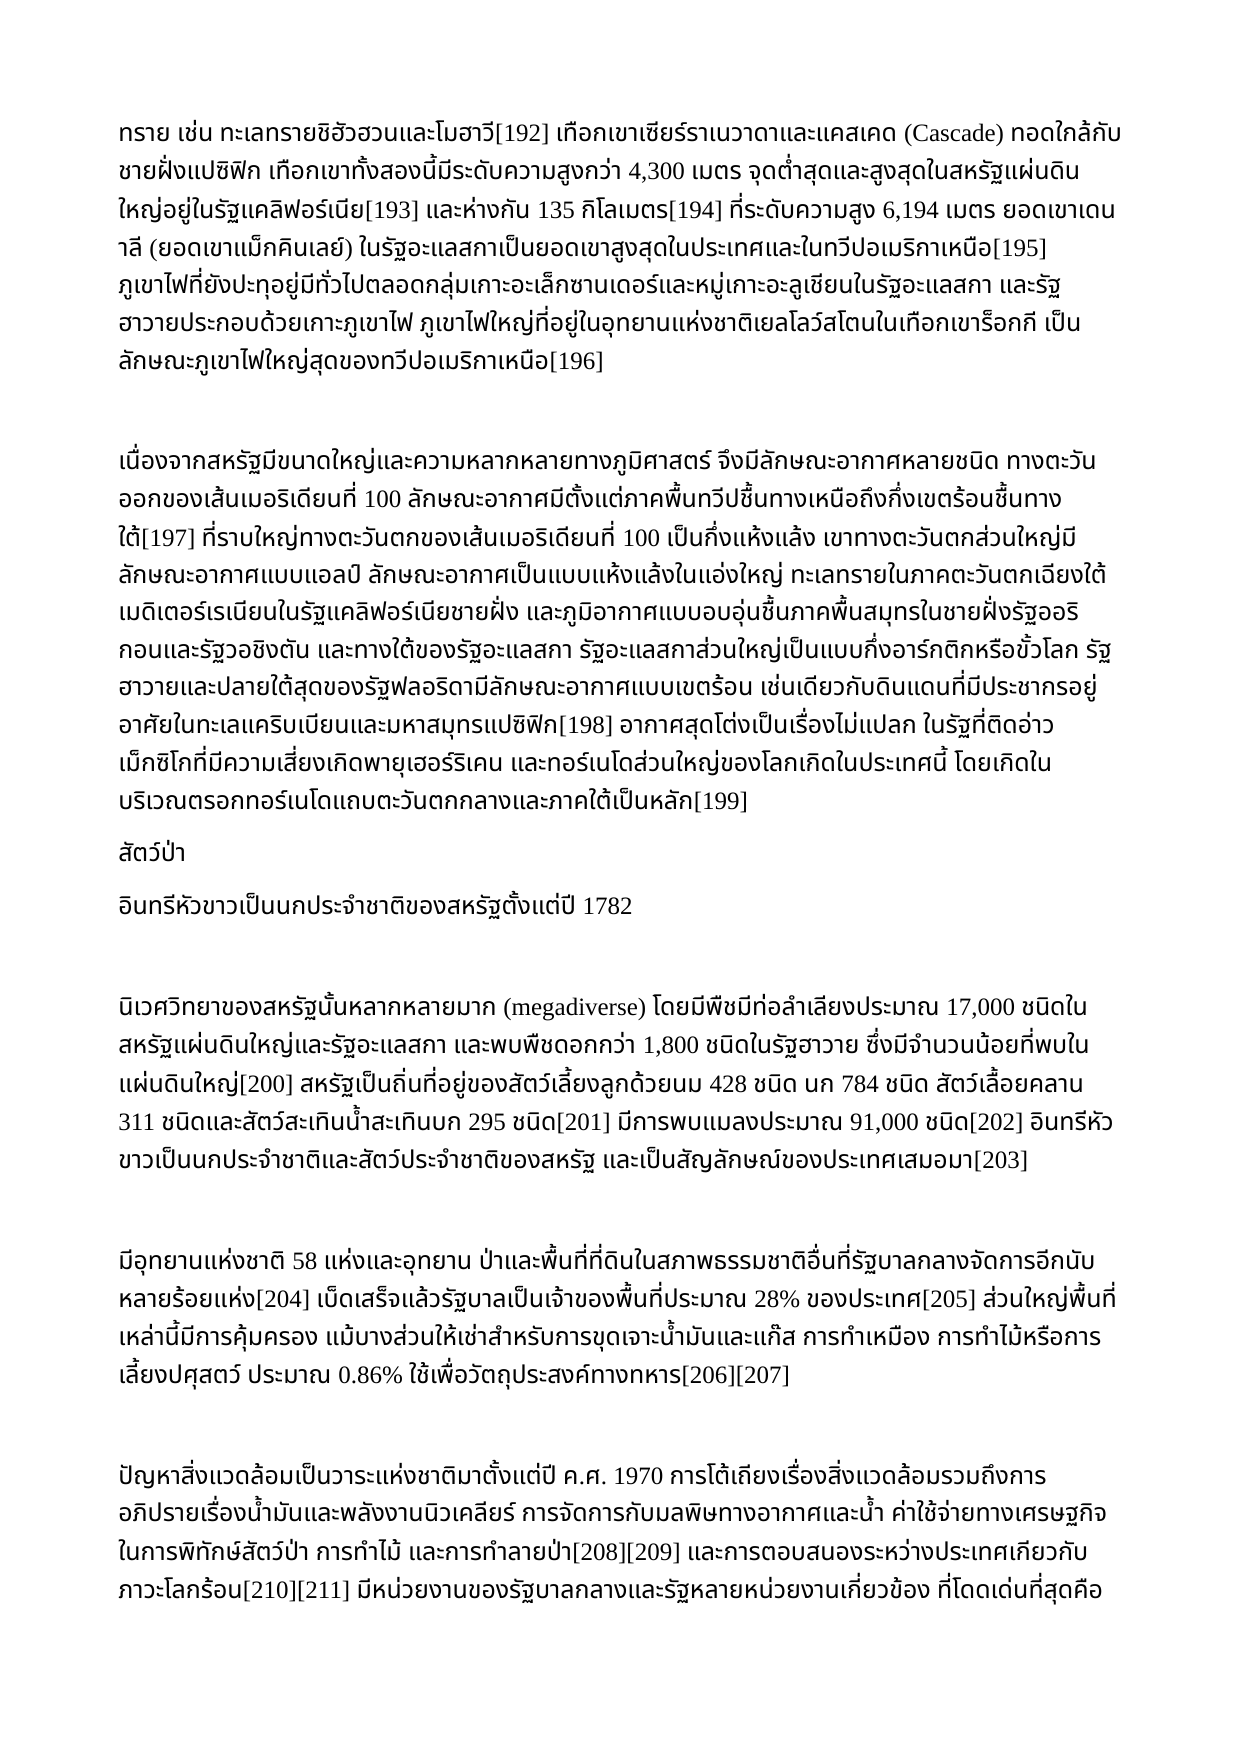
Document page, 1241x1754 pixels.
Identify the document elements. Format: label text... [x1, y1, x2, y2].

text สัตว์ป่า [118, 839, 1122, 872]
text ปัญหาสิ่งแวดล้อมเป็นวาระแห่งชาติมาตั้งแต่ปี ค.ศ. 1970 การโต้เถียงเรื่องสิ่งแวดล้อมรวมถึงการอภิปรายเรื่องน้ำมันและพลังงานนิวเคลียร์ การจัดการกับมลพิษทางอากาศและน้ำ ค่าใช้จ่ายทางเศรษฐกิจในการพิทักษ์สัตว์ป่า การทำไม้ และการทำลายป่า[208][209] และการตอบสนองระหว่างประเทศเกียวกับภาวะโลกร้อน[210][211] มีหน่วยงานของรัฐบาลกลางและรัฐหลายหน่วยงานเกี่ยวข้อง ที่โดดเด่นที่สุดคือ [118, 1461, 1122, 1609]
text มีอุทยานแห่งชาติ 58 แห่งและอุทยาน ป่าและพื้นที่ที่ดินในสภาพธรรมชาติอื่นที่รัฐบาลกลางจัดการอีกนับหลายร้อยแห่ง[204] เบ็ดเสร็จแล้วรัฐบาลเป็นเจ้าของพื้นที่ประมาณ 28% ของประเทศ[205] ส่วนใหญ่พื้นที่เหล่านี้มีการคุ้มครอง แม้บางส่วนให้เช่าสำหรับการขุดเจาะน้ำมันและแก๊ส การทำเหมือง การทำไม้หรือการเลี้ยงปศุสตว์ ประมาณ 0.86% ใช้เพื่อวัตถุประสงค์ทางทหาร[206][207] [118, 1246, 1122, 1394]
text เนื่องจากสหรัฐมีขนาดใหญ่และความหลากหลายทางภูมิศาสตร์ จึงมีลักษณะอากาศหลายชนิด ทางตะวันออกของเส้นเมอริเดียนที่ 100 ลักษณะอากาศมีตั้งแต่ภาคพื้นทวีปชื้นทางเหนือถึงกึ่งเขตร้อนชื้นทางใต้[197] ที่ราบใหญ่ทางตะวันตกของเส้นเมอริเดียนที่ 100 เป็นกึ่งแห้งแล้ง เขาทางตะวันตกส่วนใหญ่มีลักษณะอากาศแบบแอลป์ ลักษณะอากาศเป็นแบบแห้งแล้งในแอ่งใหญ่ ทะเลทรายในภาคตะวันตกเฉียงใต้ เมดิเตอร์เรเนียนในรัฐแคลิฟอร์เนียชายฝั่ง และภูมิอากาศแบบอบอุ่นชื้นภาคพื้นสมุทรในชายฝั่งรัฐออริกอนและรัฐวอชิงตัน และทางใต้ของรัฐอะแลสกา รัฐอะแลสกาส่วนใหญ่เป็นแบบกึ่งอาร์กติกหรือขั้วโลก รัฐฮาวายและปลายใต้สุดของรัฐฟลอริดามีลักษณะอากาศแบบเขตร้อน เช่นเดียวกับดินแดนที่มีประชากรอยู่อาศัยในทะเลแคริบเบียนและมหาสมุทรแปซิฟิก[198] อากาศสุดโต่งเป็นเรื่องไม่แปลก ในรัฐที่ติดอ่าวเม็กซิโกที่มีความเสี่ยงเกิดพายุเฮอร์ริเคน และทอร์เนโดส่วนใหญ่ของโลกเกิดในประเทศนี้ โดยเกิดในบริเวณตรอกทอร์เนโดแถบตะวันตกกลางและภาคใต้เป็นหลัก[199] [118, 447, 1122, 820]
text ทราย เช่น ทะเลทรายชิฮัวฮวนและโมฮาวี[192] เทือกเขาเซียร์ราเนวาดาและแคสเคด (Cascade) ทอดใกล้กับชายฝั่งแปซิฟิก เทือกเขาทั้งสองนี้มีระดับความสูงกว่า 4,300 เมตร จุดต่ำสุดและสูงสุดในสหรัฐแผ่นดินใหญ่อยู่ในรัฐแคลิฟอร์เนีย[193] และห่างกัน 135 กิโลเมตร[194] ที่ระดับความสูง 6,194 เมตร ยอดเขาเดนาลี (ยอดเขาแม็กคินเลย์) ในรัฐอะแลสกาเป็นยอดเขาสูงสุดในประเทศและในทวีปอเมริกาเหนือ[195] ภูเขาไฟที่ยังปะทุอยู่มีทั่วไปตลอดกลุ่มเกาะอะเล็กซานเดอร์และหมู่เกาะอะลูเชียนในรัฐอะแลสกา และรัฐฮาวายประกอบด้วยเกาะภูเขาไฟ ภูเขาไฟใหญ่ที่อยู่ในอุทยานแห่งชาติเยลโลว์สโตนในเทือกเขาร็อกกี เป็นลักษณะภูเขาไฟใหญ่สุดของทวีปอเมริกาเหนือ[196] [118, 118, 1122, 380]
text นิเวศวิทยาของสหรัฐนั้นหลากหลายมาก (megadiverse) โดยมีพืชมีท่อลำเลียงประมาณ 17,000 ชนิดในสหรัฐแผ่นดินใหญ่และรัฐอะแลสกา และพบพืชดอกกว่า 1,800 ชนิดในรัฐฮาวาย ซึ่งมีจำนวนน้อยที่พบในแผ่นดินใหญ่[200] สหรัฐเป็นถิ่นที่อยู่ของสัตว์เลี้ยงลูกด้วยนม 428 ชนิด นก 784 ชนิด สัตว์เลื้อยคลาน 311 ชนิดและสัตว์สะเทินน้ำสะเทินบก 295 ชนิด[201] มีการพบแมลงประมาณ 91,000 ชนิด[202] อินทรีหัวขาวเป็นนกประจำชาติและสัตว์ประจำชาติของสหรัฐ และเป็นสัญลักษณ์ของประเทศเสมอมา[203] [118, 992, 1122, 1179]
text อินทรีหัวขาวเป็นนกประจำชาติของสหรัฐตั้งแต่ปี 1782 [118, 891, 1122, 925]
